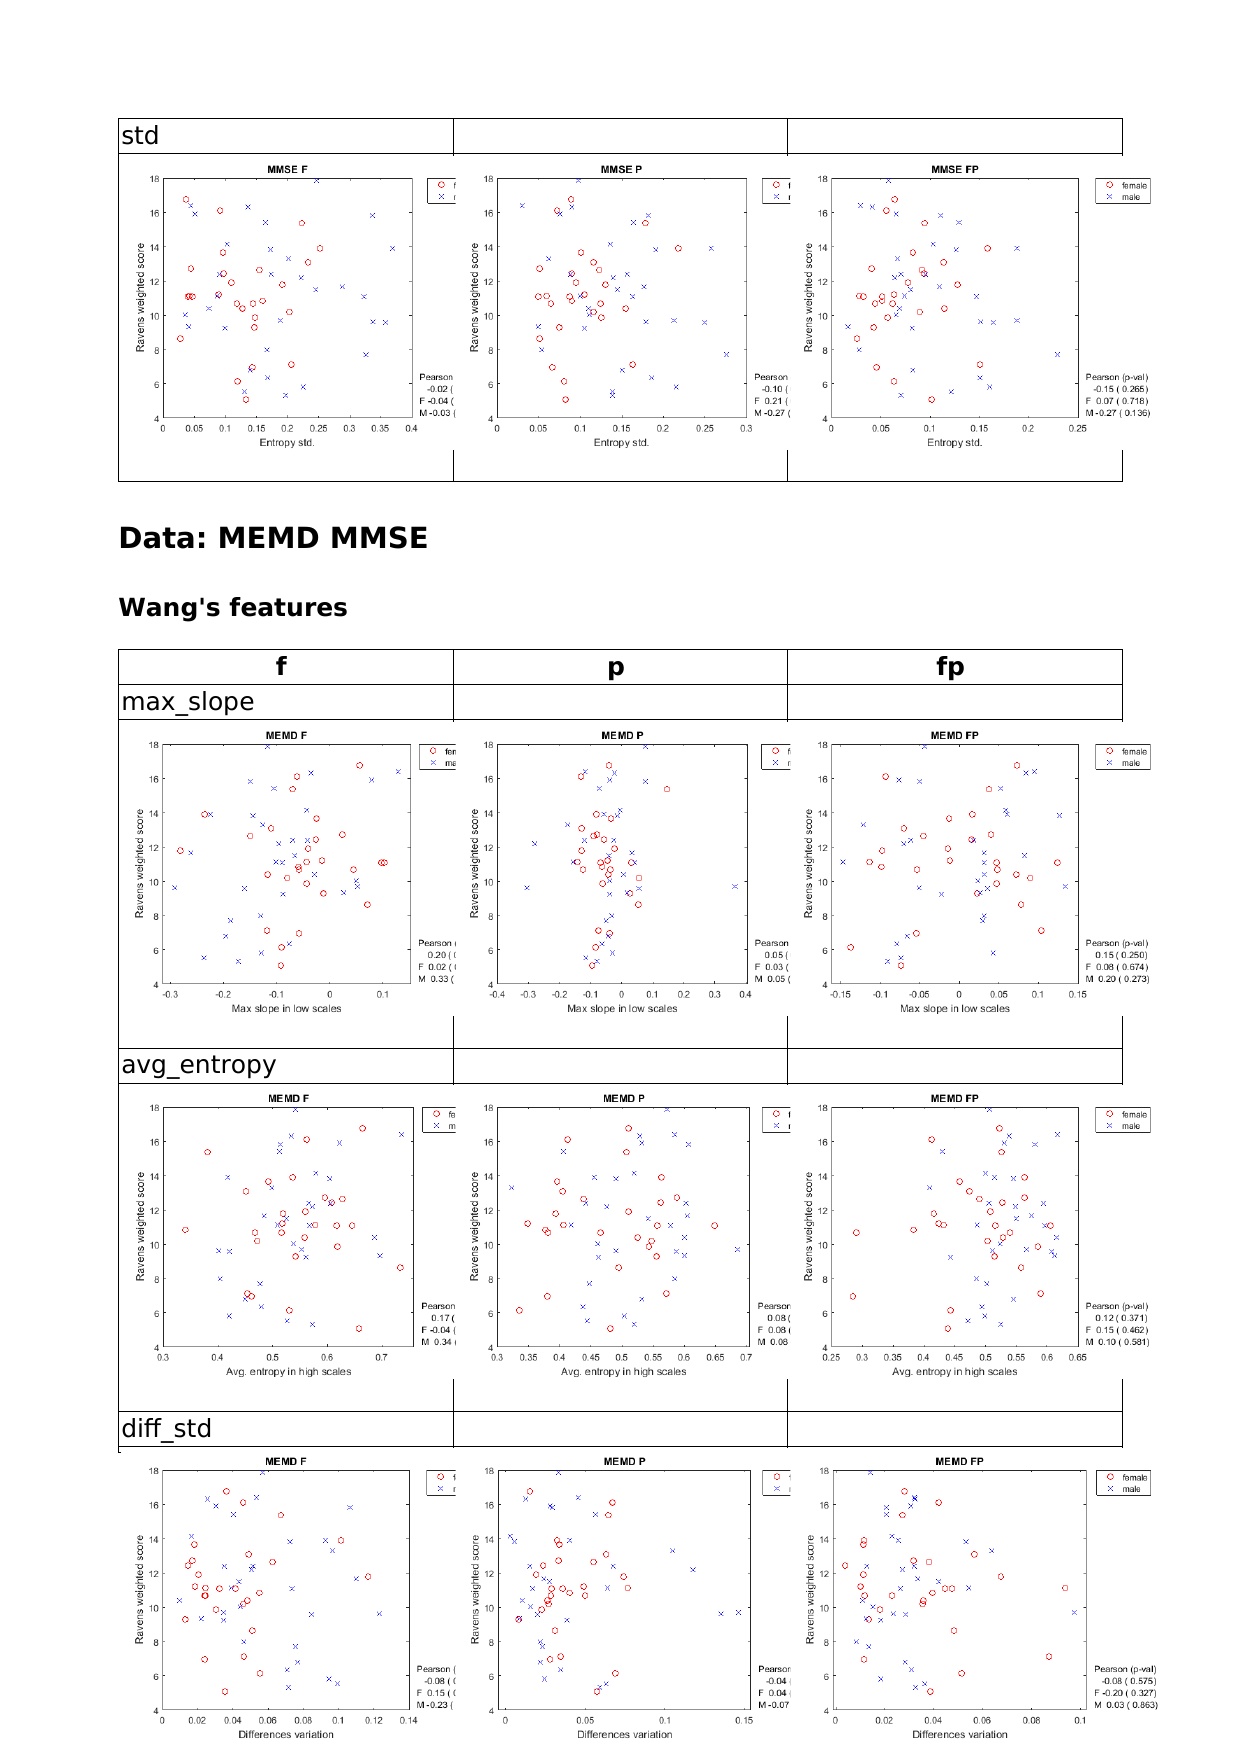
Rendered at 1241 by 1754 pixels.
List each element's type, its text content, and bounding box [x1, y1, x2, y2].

table_cell [119, 154, 453, 481]
table_cell [788, 685, 1122, 719]
table_cell [454, 1016, 787, 1047]
table_cell avg_entropy [119, 1049, 453, 1083]
table_cell [119, 1084, 453, 1411]
table_cell [788, 450, 1122, 481]
table_cell [788, 1049, 1122, 1083]
table_header p [454, 650, 787, 684]
picture [121, 1085, 1181, 1379]
table_cell [788, 1412, 1122, 1446]
subtitle Wang's features [118, 593, 1122, 622]
subtitle Data: MEMD MMSE [118, 521, 1122, 555]
table_cell [454, 1379, 787, 1411]
table_cell [788, 119, 1122, 153]
table_cell [788, 1379, 1122, 1411]
table_cell [454, 119, 787, 153]
picture [121, 722, 1181, 1016]
table_cell std [119, 119, 453, 153]
table_cell [454, 685, 787, 719]
table_cell max_slope [119, 685, 453, 719]
table_header fp [788, 650, 1122, 684]
table_cell [454, 1049, 787, 1083]
table_cell diff_std [119, 1412, 453, 1446]
table_cell [788, 1016, 1122, 1047]
table_cell [454, 1412, 787, 1446]
table_header f [119, 650, 453, 684]
picture [121, 156, 1181, 450]
table_cell [454, 450, 787, 481]
picture [121, 1448, 1181, 1742]
table_cell [119, 720, 453, 1047]
